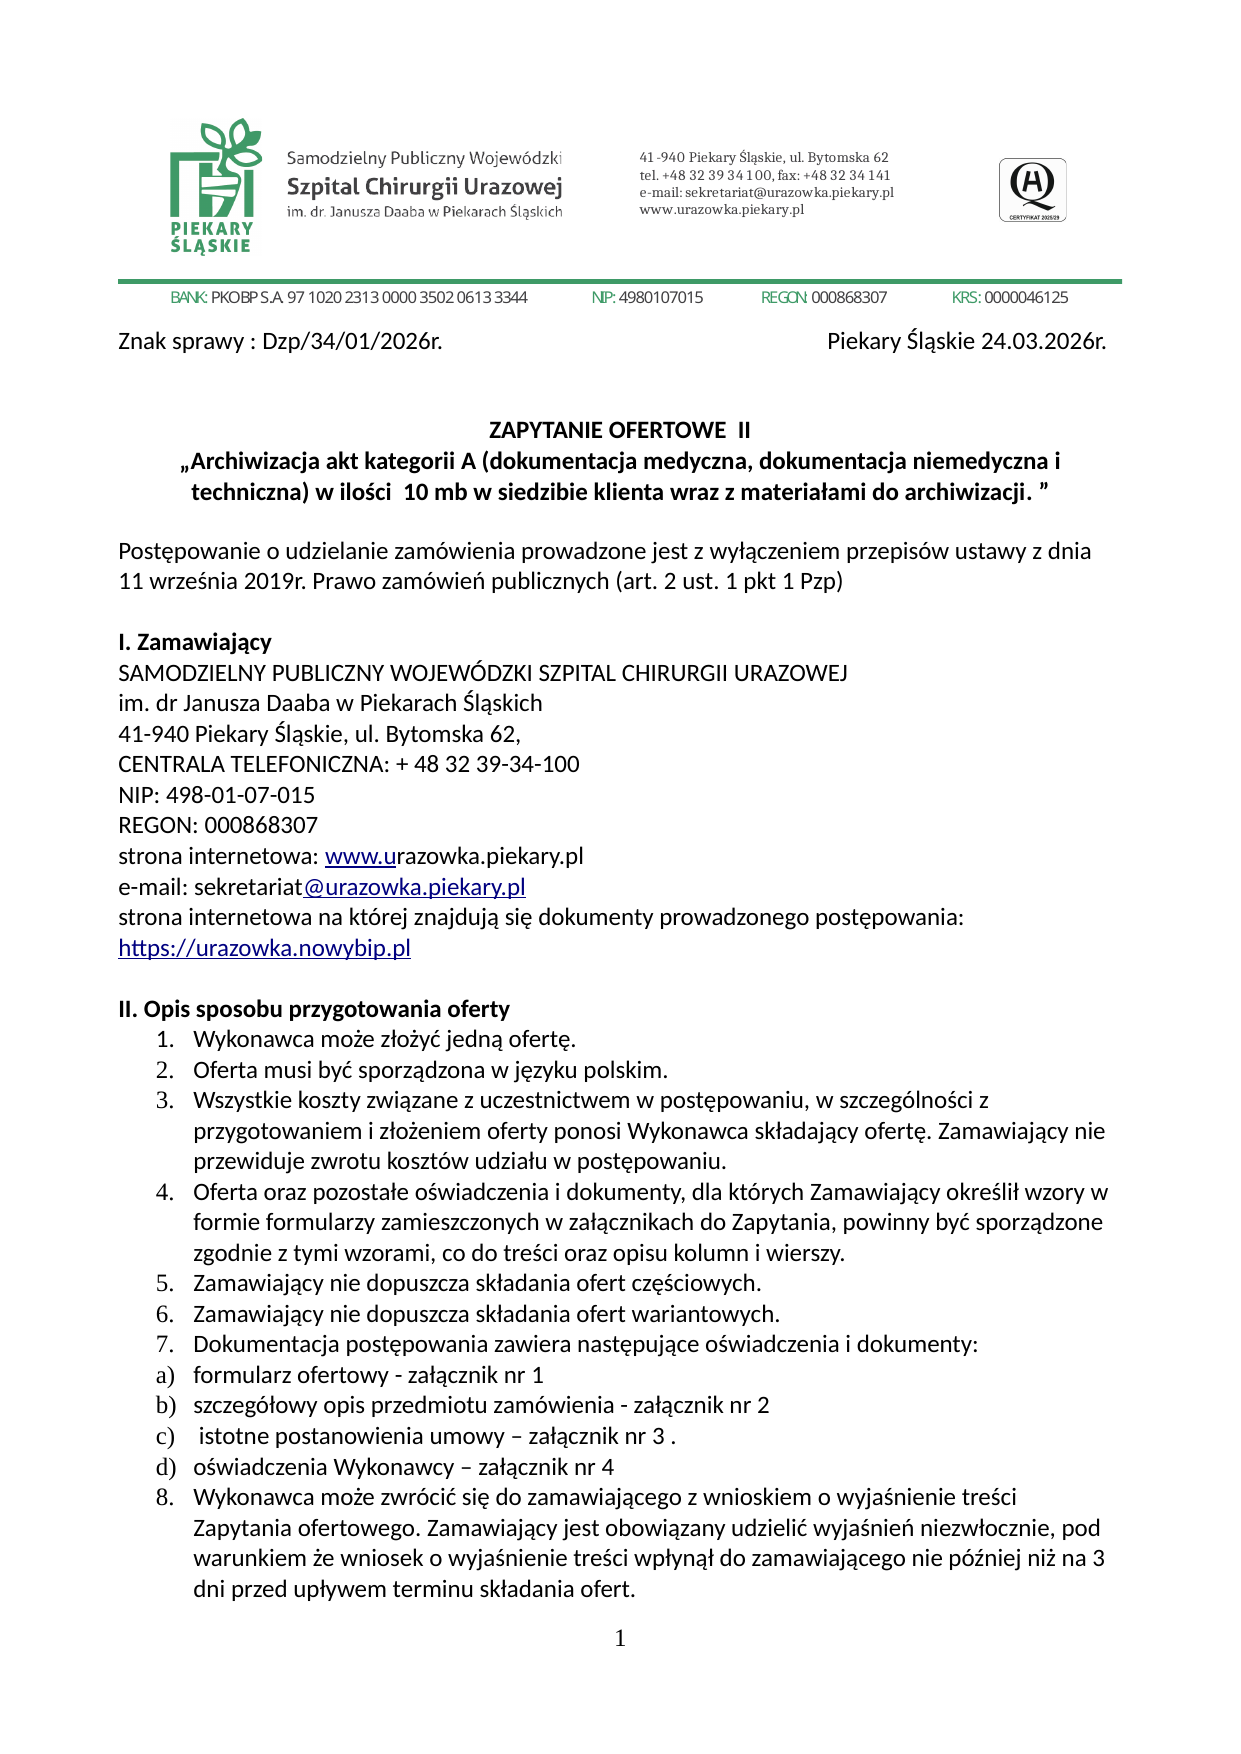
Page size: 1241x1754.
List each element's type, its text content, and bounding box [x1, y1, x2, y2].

list Dokumentacja postępowania zawiera następujące oświadczenia i dokumenty: [156, 1328, 1122, 1359]
list Oferta oraz pozostałe oświadczenia i dokumenty, dla których Zamawiający określił wzory w formie formularzy zamieszczonych w załącznikach do Zapytania, powinny być sporządzone zgodnie z tymi wzorami, co do treści oraz opisu kolumn i wierszy. [156, 1176, 1122, 1267]
text 41-940 Piekary Śląskie, ul. Bytomska 62, [118, 718, 1122, 749]
text strona internetowa: www.urazowka.piekary.pl [118, 840, 1122, 871]
list Wykonawca może złożyć jedną ofertę. [156, 1023, 1122, 1054]
text SAMODZIELNY PUBLICZNY WOJEWÓDZKI SZPITAL CHIRURGII URAZOWEJ [118, 657, 1122, 688]
text im. dr Janusza Daaba w Piekarach Śląskich [118, 688, 1122, 718]
list szczegółowy opis przedmiotu zamówienia - załącznik nr 2 [156, 1389, 1122, 1420]
text I. Zamawiający [118, 627, 1122, 657]
text NIP: 498-01-07-015 [118, 779, 1122, 810]
list formularz ofertowy - załącznik nr 1 [156, 1359, 1122, 1389]
list istotne postanowienia umowy – załącznik nr 3 . [156, 1420, 1122, 1451]
list Wykonawca może zwrócić się do zamawiającego z wnioskiem o wyjaśnienie treści Zapytania ofertowego. Zamawiający jest obowiązany udzielić wyjaśnień niezwłocznie, pod warunkiem że wniosek o wyjaśnienie treści wpłynął do zamawiającego nie później niż na 3 dni przed upływem terminu składania ofert. [156, 1481, 1122, 1603]
list Zamawiający nie dopuszcza składania ofert wariantowych. [156, 1298, 1122, 1328]
text II. Opis sposobu przygotowania oferty [118, 993, 1122, 1023]
list Oferta musi być sporządzona w języku polskim. [156, 1054, 1122, 1084]
list Zamawiający nie dopuszcza składania ofert częściowych. [156, 1267, 1122, 1298]
text „Archiwizacja akt kategorii A (dokumentacja medyczna, dokumentacja niemedyczna i techniczna) w ilości 10 mb w siedzibie klienta wraz z materiałami do archiwizacji. ” [118, 445, 1122, 506]
text Postępowanie o udzielanie zamówienia prowadzone jest z wyłączeniem przepisów ustawy z dnia 11 września 2019r. Prawo zamówień publicznych (art. 2 ust. 1 pkt 1 Pzp) [118, 535, 1122, 596]
text e-mail: sekretariat@urazowka.piekary.pl [118, 871, 1122, 901]
list oświadczenia Wykonawcy – załącznik nr 4 [156, 1451, 1122, 1481]
text strona internetowa na której znajdują się dokumenty prowadzonego postępowania: [118, 901, 1122, 932]
text REGON: 000868307 [118, 810, 1122, 840]
text CENTRALA TELEFONICZNA: + 48 32 39-34-100 [118, 749, 1122, 779]
text ZAPYTANIE OFERTOWE II [118, 415, 1122, 445]
text https://urazowka.nowybip.pl [118, 932, 1122, 962]
text Znak sprawy : Dzp/34/01/2026r. Piekary Śląskie 24.03.2026r. [118, 325, 1122, 355]
list Wszystkie koszty związane z uczestnictwem w postępowaniu, w szczególności z przygotowaniem i złożeniem oferty ponosi Wykonawca składający ofertę. Zamawiający nie przewiduje zwrotu kosztów udziału w postępowaniu. [156, 1084, 1122, 1176]
